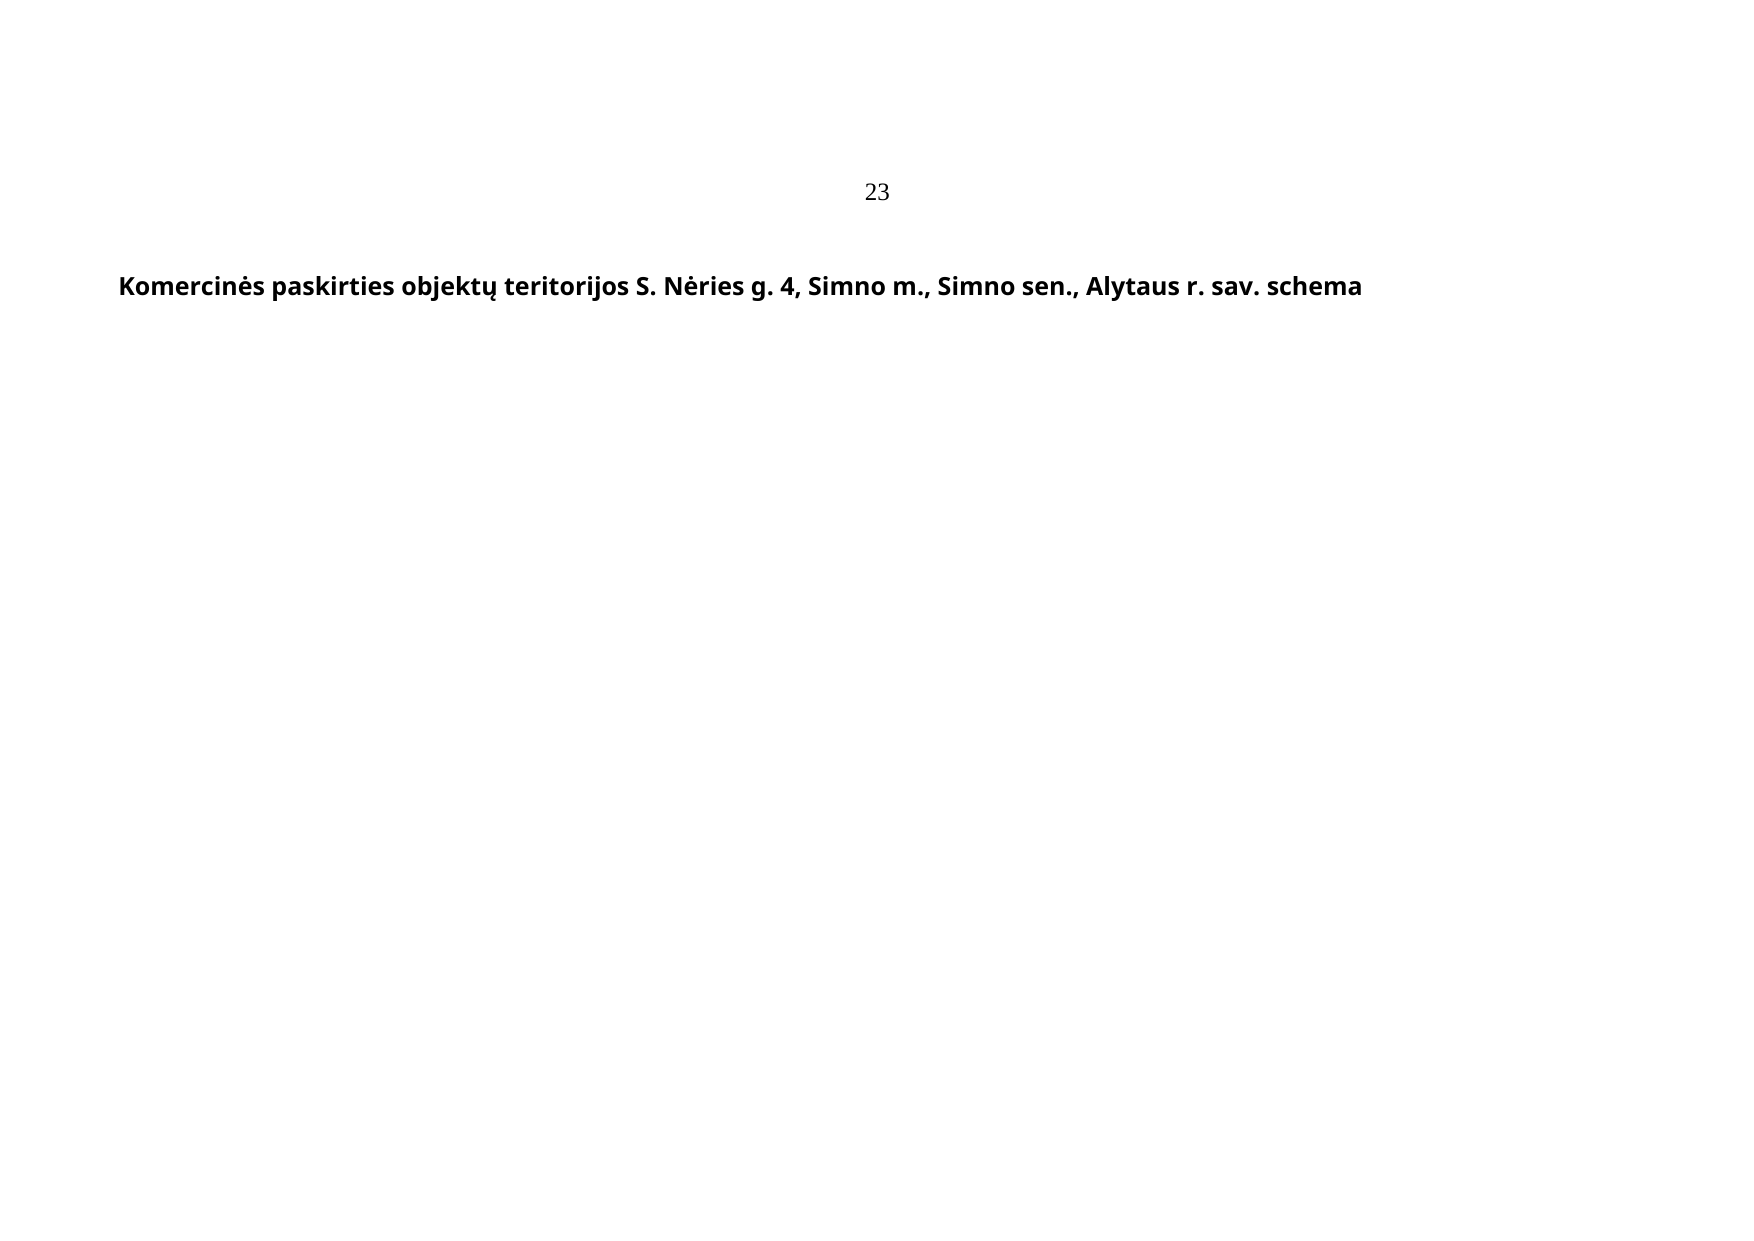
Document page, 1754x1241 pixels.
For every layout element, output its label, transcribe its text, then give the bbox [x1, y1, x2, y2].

text Komercinės paskirties objektų teritorijos S. Nėries g. 4, Simno m., Simno sen., Alytaus r. sav. schema [118, 269, 1636, 303]
